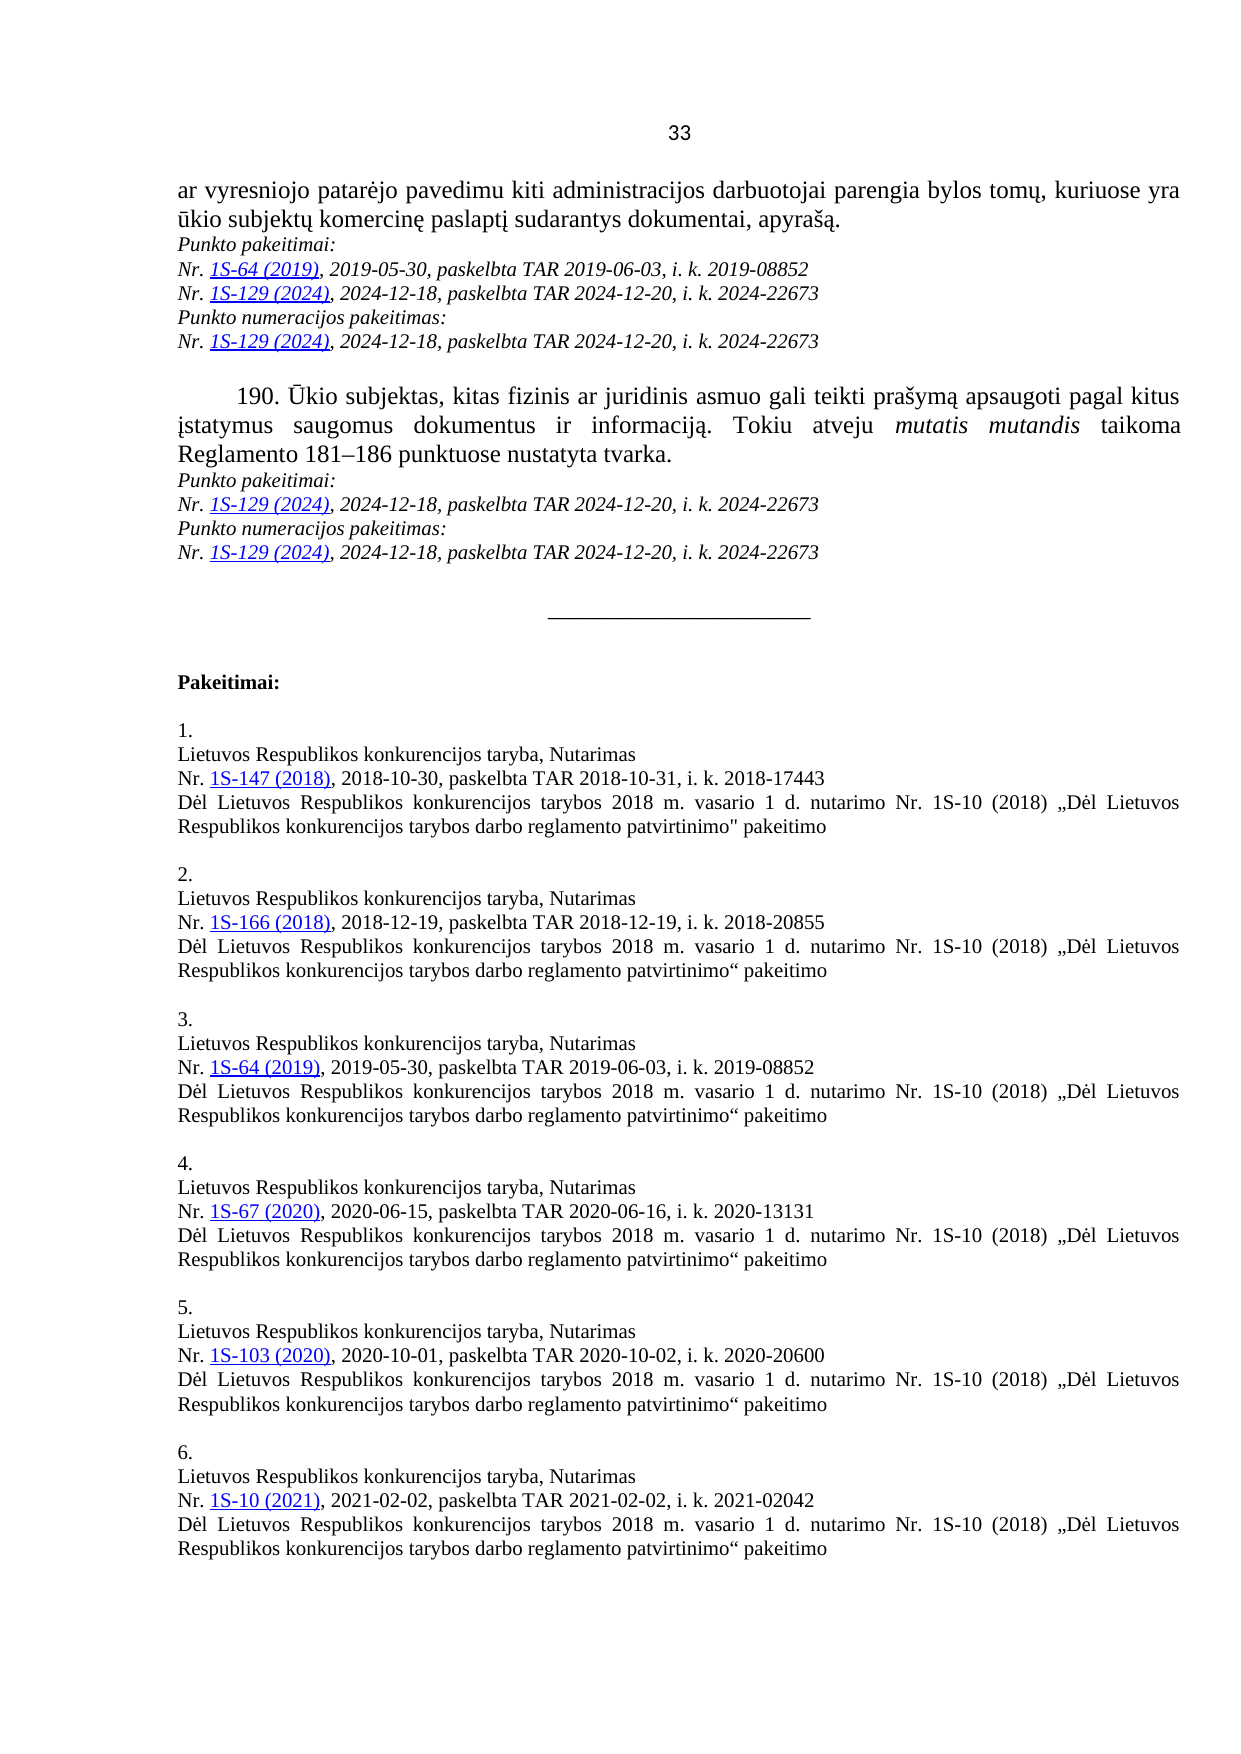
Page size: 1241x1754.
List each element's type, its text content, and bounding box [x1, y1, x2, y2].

text 4. [177, 1151, 1181, 1175]
text 3. [177, 1006, 1181, 1031]
text Lietuvos Respublikos konkurencijos taryba, Nutarimas [177, 1031, 1181, 1054]
text Nr. 1S-166 (2018), 2018-12-19, paskelbta TAR 2018-12-19, i. k. 2018-20855 [177, 910, 1181, 934]
text Nr. 1S-10 (2021), 2021-02-02, paskelbta TAR 2021-02-02, i. k. 2021-02042 [177, 1488, 1181, 1512]
text Lietuvos Respublikos konkurencijos taryba, Nutarimas [177, 886, 1181, 910]
text Dėl Lietuvos Respublikos konkurencijos tarybos 2018 m. vasario 1 d. nutarimo Nr. 1S-10 (2018) „Dėl Lietuvos Respublikos konkurencijos tarybos darbo reglamento patvirtinimo“ pakeitimo [177, 934, 1181, 982]
text ar vyresniojo patarėjo pavedimu kiti administracijos darbuotojai parengia bylos tomų, kuriuose yra ūkio subjektų komercinę paslaptį sudarantys dokumentai, apyrašą. [177, 175, 1181, 232]
text Dėl Lietuvos Respublikos konkurencijos tarybos 2018 m. vasario 1 d. nutarimo Nr. 1S-10 (2018) „Dėl Lietuvos Respublikos konkurencijos tarybos darbo reglamento patvirtinimo“ pakeitimo [177, 1223, 1181, 1271]
text Punkto numeracijos pakeitimas: [177, 516, 1181, 540]
text Nr. 1S-129 (2024), 2024-12-18, paskelbta TAR 2024-12-20, i. k. 2024-22673 [177, 540, 1181, 564]
text Dėl Lietuvos Respublikos konkurencijos tarybos 2018 m. vasario 1 d. nutarimo Nr. 1S-10 (2018) „Dėl Lietuvos Respublikos konkurencijos tarybos darbo reglamento patvirtinimo“ pakeitimo [177, 1367, 1181, 1416]
text Lietuvos Respublikos konkurencijos taryba, Nutarimas [177, 1319, 1181, 1343]
text Pakeitimai: [177, 669, 1181, 694]
text _____________________ [177, 593, 1181, 621]
text Punkto numeracijos pakeitimas: [177, 304, 1181, 329]
text Nr. 1S-147 (2018), 2018-10-30, paskelbta TAR 2018-10-31, i. k. 2018-17443 [177, 766, 1181, 790]
text 190. Ūkio subjektas, kitas fizinis ar juridinis asmuo gali teikti prašymą apsaugoti pagal kitus įstatymus saugomus dokumentus ir informaciją. Tokiu atveju mutatis mutandis taikoma Reglamento 181–186 punktuose nustatyta tvarka. [177, 381, 1181, 468]
text Nr. 1S-129 (2024), 2024-12-18, paskelbta TAR 2024-12-20, i. k. 2024-22673 [177, 492, 1181, 516]
text Lietuvos Respublikos konkurencijos taryba, Nutarimas [177, 1464, 1181, 1488]
text Dėl Lietuvos Respublikos konkurencijos tarybos 2018 m. vasario 1 d. nutarimo Nr. 1S-10 (2018) „Dėl Lietuvos Respublikos konkurencijos tarybos darbo reglamento patvirtinimo“ pakeitimo [177, 1079, 1181, 1127]
text Lietuvos Respublikos konkurencijos taryba, Nutarimas [177, 742, 1181, 766]
text Lietuvos Respublikos konkurencijos taryba, Nutarimas [177, 1175, 1181, 1199]
text Nr. 1S-103 (2020), 2020-10-01, paskelbta TAR 2020-10-02, i. k. 2020-20600 [177, 1343, 1181, 1367]
text 5. [177, 1295, 1181, 1319]
text 6. [177, 1439, 1181, 1464]
text Nr. 1S-129 (2024), 2024-12-18, paskelbta TAR 2024-12-20, i. k. 2024-22673 [177, 281, 1181, 304]
text Punkto pakeitimai: [177, 468, 1181, 492]
text Dėl Lietuvos Respublikos konkurencijos tarybos 2018 m. vasario 1 d. nutarimo Nr. 1S-10 (2018) „Dėl Lietuvos Respublikos konkurencijos tarybos darbo reglamento patvirtinimo" pakeitimo [177, 790, 1181, 838]
text Dėl Lietuvos Respublikos konkurencijos tarybos 2018 m. vasario 1 d. nutarimo Nr. 1S-10 (2018) „Dėl Lietuvos Respublikos konkurencijos tarybos darbo reglamento patvirtinimo“ pakeitimo [177, 1512, 1181, 1560]
text 2. [177, 862, 1181, 886]
text 1. [177, 718, 1181, 742]
text Nr. 1S-129 (2024), 2024-12-18, paskelbta TAR 2024-12-20, i. k. 2024-22673 [177, 329, 1181, 353]
text Punkto pakeitimai: [177, 232, 1181, 256]
text Nr. 1S-64 (2019), 2019-05-30, paskelbta TAR 2019-06-03, i. k. 2019-08852 [177, 1054, 1181, 1079]
text Nr. 1S-64 (2019), 2019-05-30, paskelbta TAR 2019-06-03, i. k. 2019-08852 [177, 256, 1181, 281]
text Nr. 1S-67 (2020), 2020-06-15, paskelbta TAR 2020-06-16, i. k. 2020-13131 [177, 1199, 1181, 1223]
